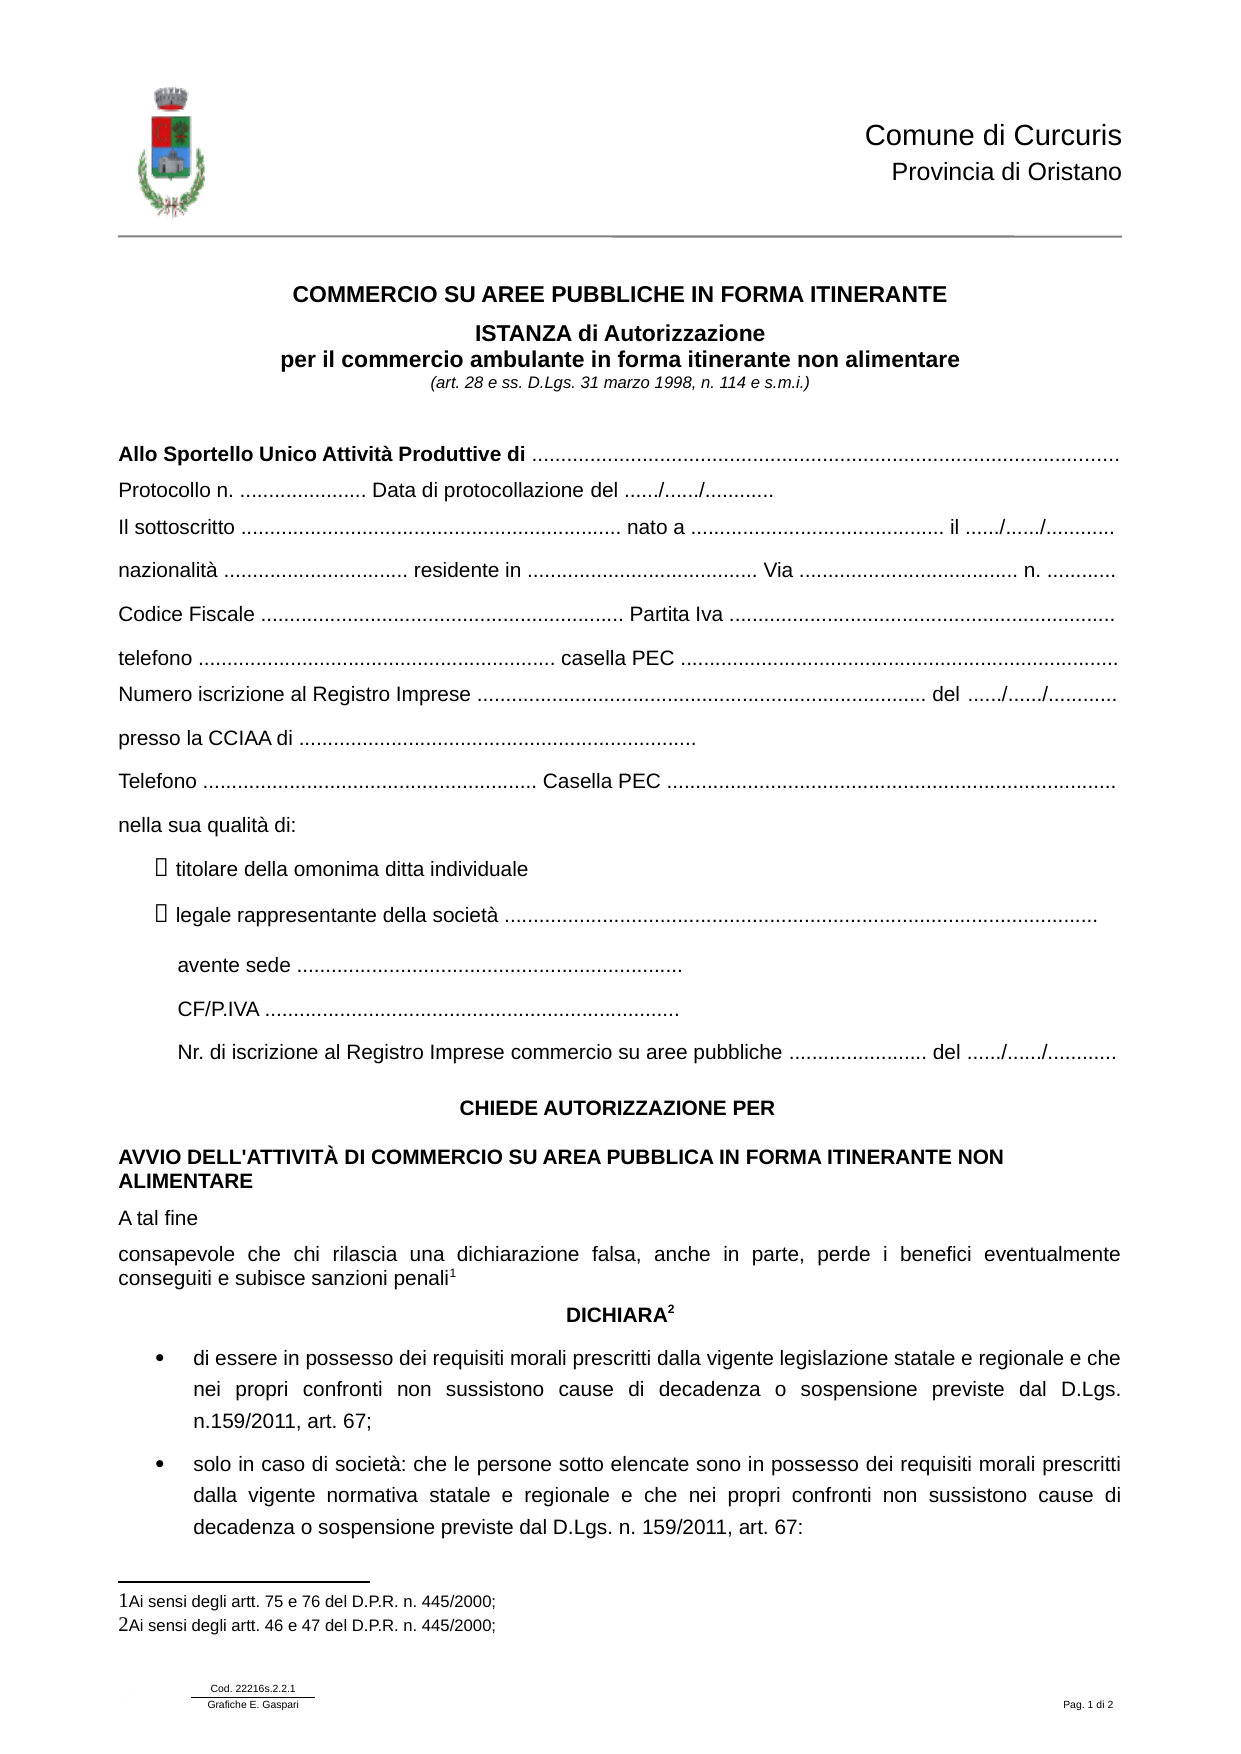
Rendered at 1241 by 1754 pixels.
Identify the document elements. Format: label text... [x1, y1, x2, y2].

text A tal fine [118, 1206, 1122, 1229]
text presso la CCIAA di ..................................................................... [118, 726, 1122, 749]
text Nr. di iscrizione al Registro Imprese commercio su aree pubbliche ........................ del ....../....../............ [177, 1040, 1122, 1064]
text  legale rappresentante della società ....................................................................................................... [153, 896, 1122, 930]
text Il sottoscritto .................................................................. nato a ............................................ il ....../....../............ [118, 514, 1122, 538]
text DICHIARA [118, 1302, 1122, 1326]
text Codice Fiscale ............................................................... Partita Iva ................................................................... [118, 602, 1122, 626]
text Ai sensi degli artt. 75 e 76 del D.P.R. n. 445/2000; [118, 1588, 1122, 1612]
text nella sua qualità di: [118, 813, 1122, 837]
text Ai sensi degli artt. 46 e 47 del D.P.R. n. 445/2000; [118, 1612, 1122, 1636]
text Comune di Curcuris [224, 118, 1122, 152]
text Telefono .......................................................... Casella PEC .............................................................................. [118, 769, 1122, 793]
text  titolare della omonima ditta individuale [153, 849, 1122, 883]
text Numero iscrizione al Registro Imprese .............................................................................. del ....../....../............ [118, 682, 1122, 706]
text Provincia di Oristano [224, 157, 1122, 185]
text AVVIO DELL'ATTIVITÀ DI COMMERCIO SU AREA PUBBLICA IN FORMA ITINERANTE NON ALIMENTARE [118, 1145, 1122, 1193]
text avente sede ................................................................... [177, 953, 1122, 977]
text telefono .............................................................. casella PEC ............................................................................ [118, 646, 1122, 669]
picture [122, 87, 224, 219]
text Protocollo n. ...................... Data di protocollazione del ....../....../............ [118, 478, 1122, 502]
list solo in caso di società: che le persone sotto elencate sono in possesso dei requisiti morali prescritti dalla vigente normativa statale e regionale e che nei propri confronti non sussistono cause di decadenza o sospensione previste dal D.Lgs. n. 159/2011, art. 67: [156, 1452, 1122, 1538]
text CHIEDE AUTORIZZAZIONE PER [118, 1096, 1122, 1120]
text Allo Sportello Unico Attività Produttive di [118, 442, 1122, 466]
table_header COMMERCIO SU AREE PUBBLICHE IN FORMA ITINERANTE ISTANZA di Autorizzazione per il commercio ambulante in forma itinerante non alimentare (art. 28 e ss. D.Lgs. 31 marzo 1998, n. 114 e s.m.i.) [118, 256, 1122, 417]
text consapevole che chi rilascia una dichiarazione falsa, anche in parte, perde i benefici eventualmente conseguiti e subisce sanzioni penali [118, 1242, 1122, 1290]
text nazionalità ................................ residente in ........................................ Via ...................................... n. ............ [118, 558, 1122, 582]
list di essere in possesso dei requisiti morali prescritti dalla vigente legislazione statale e regionale e che nei propri confronti non sussistono cause di decadenza o sospensione previste dal D.Lgs. n.159/2011, art. 67; [156, 1346, 1122, 1432]
text CF/P.IVA ........................................................................ [177, 996, 1122, 1020]
